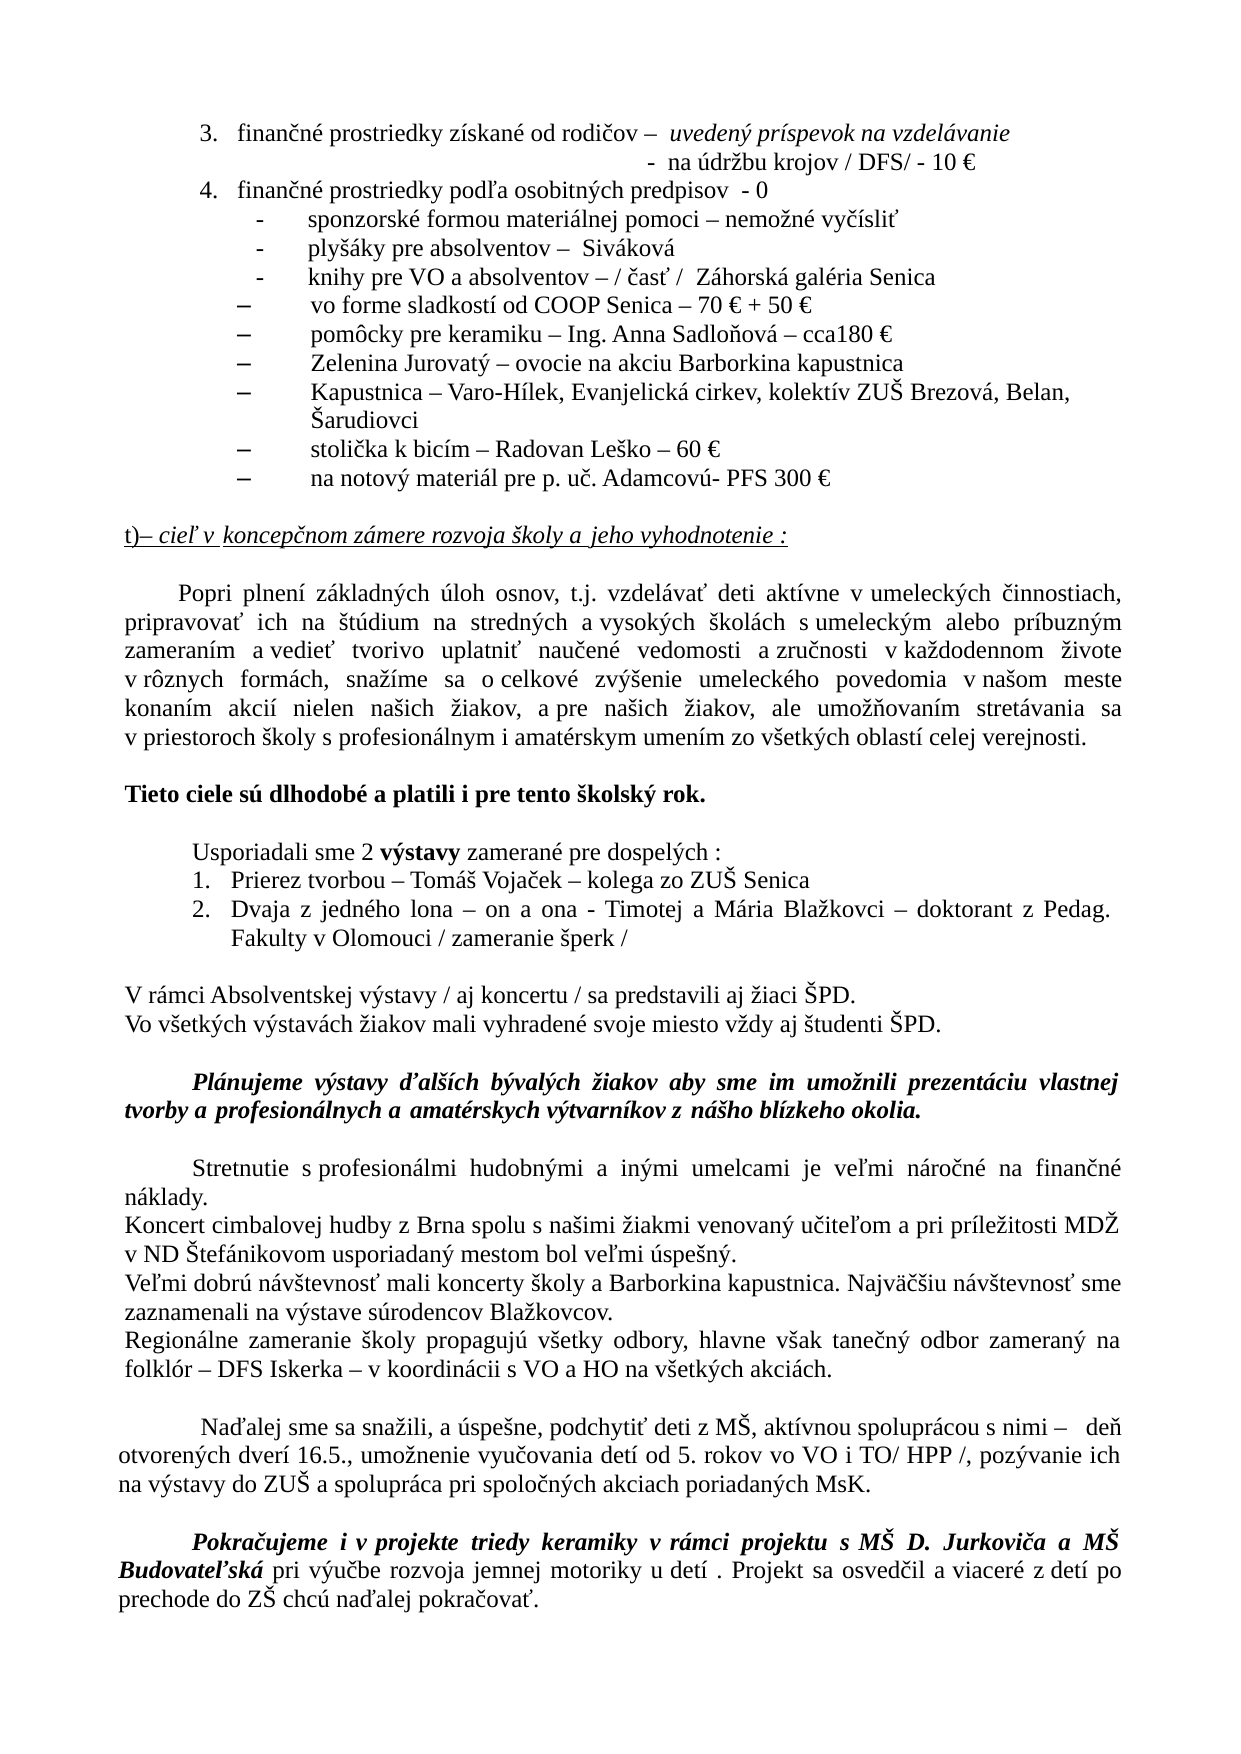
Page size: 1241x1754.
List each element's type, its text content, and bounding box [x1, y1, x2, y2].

text - knihy pre VO a absolventov – / časť / Záhorská galéria Senica [237, 262, 1122, 291]
text Pokračujeme i v projekte triedy keramiky v rámci projektu s MŠ D. Jurkoviča a MŠ Budovateľská pri výučbe rozvoja jemnej motoriky u detí . Projekt sa osvedčil a viaceré z detí po prechode do ZŠ chcú naďalej pokračovať. [118, 1527, 1122, 1613]
text Popri plnení základných úloh osnov, t.j. vzdelávať deti aktívne v umeleckých činnostiach, pripravovať ich na štúdium na stredných a vysokých školách s umeleckým alebo príbuzným zameraním a vedieť tvorivo uplatniť naučené vedomosti a zručnosti v každodennom živote v rôznych formách, snažíme sa o celkové zvýšenie umeleckého povedomia v našom meste konaním akcií nielen našich žiakov, a pre našich žiakov, ale umožňovaním stretávania sa v priestoroch školy s profesionálnym i amatérskym umením zo všetkých oblastí celej verejnosti. [124, 578, 1122, 751]
list stolička k bicím – Radovan Leško – 60 € [237, 434, 1122, 463]
text t)– cieľ v koncepčnom zámere rozvoja školy a jeho vyhodnotenie : [124, 521, 1122, 549]
list vo forme sladkostí od COOP Senica – 70 € + 50 € [237, 291, 1122, 319]
text Regionálne zameranie školy propagujú všetky odbory, hlavne však tanečný odbor zameraný na folklór – DFS Iskerka – v koordinácii s VO a HO na všetkých akciách. [124, 1326, 1122, 1383]
list finančné prostriedky získané od rodičov – uvedený príspevok na vzdelávanie [199, 118, 1122, 147]
list Dvaja z jedného lona – on a ona - Timotej a Mária Blažkovci – doktorant z Pedag. Fakulty v Olomouci / zameranie šperk / [124, 894, 1122, 952]
list Prierez tvorbou – Tomáš Vojaček – kolega zo ZUŠ Senica [124, 866, 1122, 894]
text Tieto ciele sú dlhodobé a platili i pre tento školský rok. [124, 779, 1122, 808]
list Kapustnica – Varo-Hílek, Evanjelická cirkev, kolektív ZUŠ Brezová, Belan, Šarudiovci [237, 377, 1122, 434]
list pomôcky pre keramiku – Ing. Anna Sadloňová – cca180 € [237, 319, 1122, 348]
list finančné prostriedky podľa osobitných predpisov - 0 [199, 176, 1122, 204]
text - plyšáky pre absolventov – Siváková [237, 233, 1122, 262]
text Naďalej sme sa snažili, a úspešne, podchytiť deti z MŠ, aktívnou spoluprácou s nimi – deň otvorených dverí 16.5., umožnenie vyučovania detí od 5. rokov vo VO i TO/ HPP /, pozývanie ich na výstavy do ZUŠ a spolupráca pri spoločných akciach poriadaných MsK. [118, 1412, 1122, 1498]
text Usporiadali sme 2 výstavy zamerané pre dospelých : [124, 837, 1122, 866]
list Zelenina Jurovatý – ovocie na akciu Barborkina kapustnica [237, 348, 1122, 377]
list na notový materiál pre p. uč. Adamcovú- PFS 300 € [237, 463, 1122, 492]
text Vo všetkých výstavách žiakov mali vyhradené svoje miesto vždy aj študenti ŠPD. [124, 1009, 1122, 1038]
text - sponzorské formou materiálnej pomoci – nemožné vyčísliť [237, 204, 1122, 233]
text Veľmi dobrú návštevnosť mali koncerty školy a Barborkina kapustnica. Najväčšiu návštevnosť sme zaznamenali na výstave súrodencov Blažkovcov. [124, 1268, 1122, 1326]
text Stretnutie s profesionálmi hudobnými a inými umelcami je veľmi náročné na finančné náklady. [124, 1153, 1122, 1211]
text Koncert cimbalovej hudby z Brna spolu s našimi žiakmi venovaný učiteľom a pri príležitosti MDŽ v ND Štefánikovom usporiadaný mestom bol veľmi úspešný. [124, 1211, 1122, 1268]
text - na údržbu krojov / DFS/ - 10 € [199, 147, 1122, 176]
text V rámci Absolventskej výstavy / aj koncertu / sa predstavili aj žiaci ŠPD. [124, 981, 1122, 1009]
text Plánujeme výstavy ďalších bývalých žiakov aby sme im umožnili prezentáciu vlastnej tvorby a profesionálnych a amatérskych výtvarníkov z nášho blízkeho okolia. [124, 1067, 1122, 1124]
